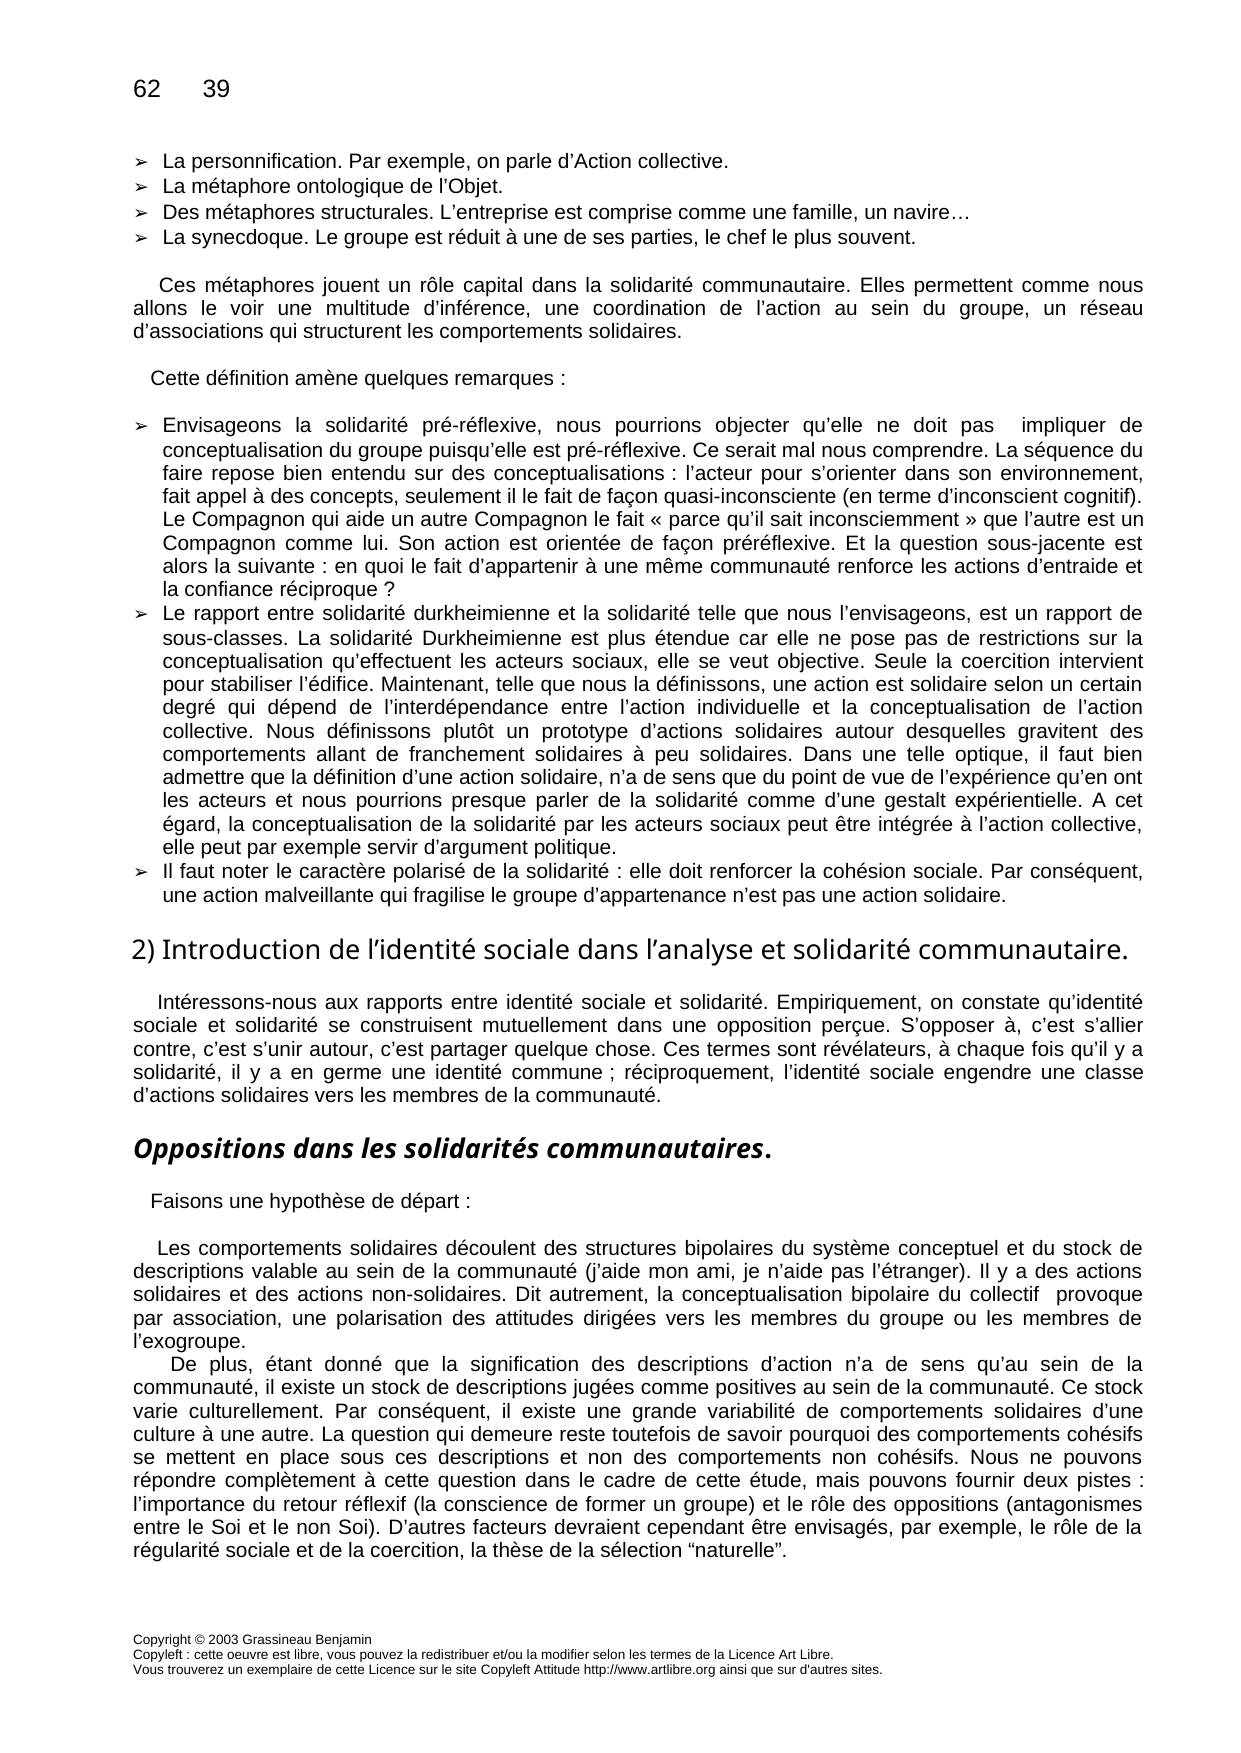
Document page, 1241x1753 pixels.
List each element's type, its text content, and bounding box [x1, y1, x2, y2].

text Intéressons-nous aux rapports entre identité sociale et solidarité. Empiriquement, on constate qu’identité sociale et solidarité se construisent mutuellement dans une opposition perçue. S’opposer à, c’est s’allier contre, c’est s’unir autour, c’est partager quelque chose. Ces termes sont révélateurs, à chaque fois qu’il y a solidarité, il y a en germe une identité commune ; réciproquement, l’identité sociale engendre une classe d’actions solidaires vers les membres de la communauté. [133, 991, 1144, 1107]
text Faisons une hypothèse de départ : [133, 1190, 1144, 1213]
list Le rapport entre solidarité durkheimienne et la solidarité telle que nous l’envisageons, est un rapport de sous-classes. La solidarité Durkheimienne est plus étendue car elle ne pose pas de restrictions sur la conceptualisation qu’effectuent les acteurs sociaux, elle se veut objective. Seule la coercition intervient pour stabiliser l’édifice. Maintenant, telle que nous la définissons, une action est solidaire selon un certain degré qui dépend de l’interdépendance entre l’action individuelle et la conceptualisation de l’action collective. Nous définissons plutôt un prototype d’actions solidaires autour desquelles gravitent des comportements allant de franchement solidaires à peu solidaires. Dans une telle optique, il faut bien admettre que la définition d’une action solidaire, n’a de sens que du point de vue de l’expérience qu’en ont les acteurs et nous pourrions presque parler de la solidarité comme d’une gestalt expérientielle. A cet égard, la conceptualisation de la solidarité par les acteurs sociaux peut être intégrée à l’action collective, elle peut par exemple servir d’argument politique. [133, 601, 1144, 858]
list La personnification. Par exemple, on parle d’Action collective. [133, 148, 1144, 173]
text Oppositions dans les solidarités communautaires. [133, 1130, 1144, 1167]
text Cette définition amène quelques remarques : [133, 366, 1144, 389]
list Il faut noter le caractère polarisé de la solidarité : elle doit renforcer la cohésion sociale. Par conséquent, une action malveillante qui fragilise le groupe d’appartenance n’est pas une action solidaire. [133, 858, 1144, 907]
list La synecdoque. Le groupe est réduit à une de ses parties, le chef le plus souvent. [133, 224, 1144, 250]
list La métaphore ontologique de l’Objet. [133, 173, 1144, 199]
text Les comportements solidaires découlent des structures bipolaires du système conceptuel et du stock de descriptions valable au sein de la communauté (j’aide mon ami, je n’aide pas l’étranger). Il y a des actions solidaires et des actions non-solidaires. Dit autrement, la conceptualisation bipolaire du collectif provoque par association, une polarisation des attitudes dirigées vers les membres du groupe ou les membres de l’exogroupe. [133, 1237, 1144, 1353]
text De plus, étant donné que la signification des descriptions d’action n’a de sens qu’au sein de la communauté, il existe un stock de descriptions jugées comme positives au sein de la communauté. Ce stock varie culturellement. Par conséquent, il existe une grande variabilité de comportements solidaires d’une culture à une autre. La question qui demeure reste toutefois de savoir pourquoi des comportements cohésifs se mettent en place sous ces descriptions et non des comportements non cohésifs. Nous ne pouvons répondre complètement à cette question dans le cadre de cette étude, mais pouvons fournir deux pistes : l’importance du retour réflexif (la conscience de former un groupe) et le rôle des oppositions (antagonismes entre le Soi et le non Soi). D’autres facteurs devraient cependant être envisagés, par exemple, le rôle de la régularité sociale et de la coercition, la thèse de la sélection “naturelle”. [133, 1353, 1144, 1562]
list Des métaphores structurales. L’entreprise est comprise comme une famille, un navire… [133, 199, 1144, 224]
text Ces métaphores jouent un rôle capital dans la solidarité communautaire. Elles permettent comme nous allons le voir une multitude d’inférence, une coordination de l’action au sein du groupe, un réseau d’associations qui structurent les comportements solidaires. [133, 273, 1144, 343]
text 2) Introduction de l’identité sociale dans l’analyse et solidarité communautaire. [131, 931, 1144, 967]
list Envisageons la solidarité pré-réflexive, nous pourrions objecter qu’elle ne doit pas impliquer de conceptualisation du groupe puisqu’elle est pré-réflexive. Ce serait mal nous comprendre. La séquence du faire repose bien entendu sur des conceptualisations : l’acteur pour s’orienter dans son environnement, fait appel à des concepts, seulement il le fait de façon quasi-inconsciente (en terme d’inconscient cognitif). Le Compagnon qui aide un autre Compagnon le fait « parce qu’il sait inconsciemment » que l’autre est un Compagnon comme lui. Son action est orientée de façon préréflexive. Et la question sous-jacente est alors la suivante : en quoi le fait d’appartenir à une même communauté renforce les actions d’entraide et la confiance réciproque ? [133, 413, 1144, 601]
